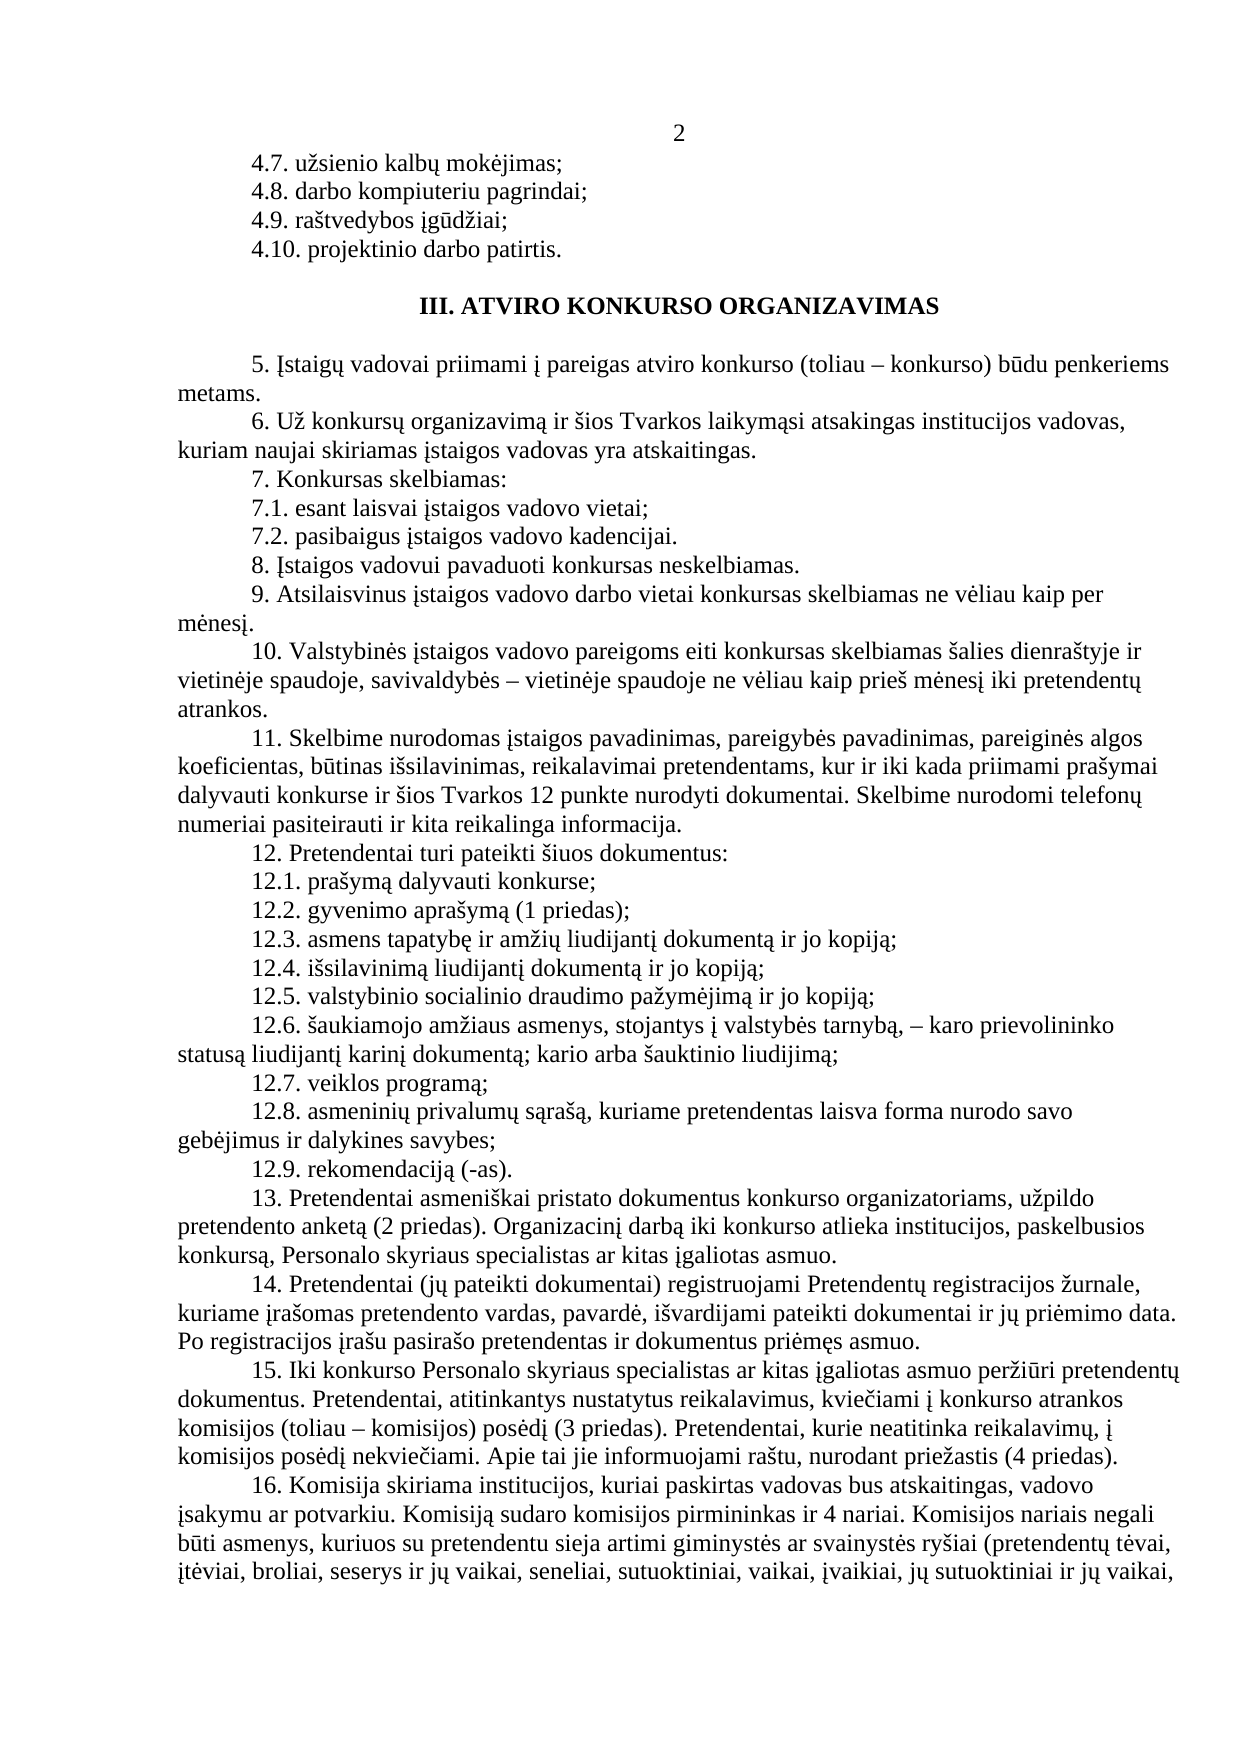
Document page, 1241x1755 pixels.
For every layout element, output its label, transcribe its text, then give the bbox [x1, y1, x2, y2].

text 12.1. prašymą dalyvauti konkurse; [177, 866, 1181, 895]
text 15. Iki konkurso Personalo skyriaus specialistas ar kitas įgaliotas asmuo peržiūri pretendentų dokumentus. Pretendentai, atitinkantys nustatytus reikalavimus, kviečiami į konkurso atrankos komisijos (toliau – komisijos) posėdį (3 priedas). Pretendentai, kurie neatitinka reikalavimų, į komisijos posėdį nekviečiami. Apie tai jie informuojami raštu, nurodant priežastis (4 priedas). [177, 1355, 1181, 1470]
text 12.3. asmens tapatybę ir amžių liudijantį dokumentą ir jo kopiją; [177, 924, 1181, 953]
text 7.1. esant laisvai įstaigos vadovo vietai; [177, 493, 1181, 521]
text 4.7. užsienio kalbų mokėjimas; [177, 148, 1181, 176]
text 10. Valstybinės įstaigos vadovo pareigoms eiti konkursas skelbiamas šalies dienraštyje ir vietinėje spaudoje, savivaldybės – vietinėje spaudoje ne vėliau kaip prieš mėnesį iki pretendentų atrankos. [177, 636, 1181, 723]
text 5. Įstaigų vadovai priimami į pareigas atviro konkurso (toliau – konkurso) būdu penkeriems metams. [177, 349, 1181, 406]
text 12.8. asmeninių privalumų sąrašą, kuriame pretendentas laisva forma nurodo savo gebėjimus ir dalykines savybes; [177, 1096, 1181, 1154]
text III. ATVIRO KONKURSO ORGANIZAVIMAS [177, 291, 1181, 320]
text 9. Atsilaisvinus įstaigos vadovo darbo vietai konkursas skelbiamas ne vėliau kaip per mėnesį. [177, 579, 1181, 636]
text 14. Pretendentai (jų pateikti dokumentai) registruojami Pretendentų registracijos žurnale, kuriame įrašomas pretendento vardas, pavardė, išvardijami pateikti dokumentai ir jų priėmimo data. Po registracijos įrašu pasirašo pretendentas ir dokumentus priėmęs asmuo. [177, 1269, 1181, 1355]
text 4.9. raštvedybos įgūdžiai; [177, 205, 1181, 234]
text 12. Pretendentai turi pateikti šiuos dokumentus: [177, 838, 1181, 866]
text 12.7. veiklos programą; [177, 1068, 1181, 1096]
text 11. Skelbime nurodomas įstaigos pavadinimas, pareigybės pavadinimas, pareiginės algos koeficientas, būtinas išsilavinimas, reikalavimai pretendentams, kur ir iki kada priimami prašymai dalyvauti konkurse ir šios Tvarkos 12 punkte nurodyti dokumentai. Skelbime nurodomi telefonų numeriai pasiteirauti ir kita reikalinga informacija. [177, 723, 1181, 838]
text 12.4. išsilavinimą liudijantį dokumentą ir jo kopiją; [177, 953, 1181, 981]
text 6. Už konkursų organizavimą ir šios Tvarkos laikymąsi atsakingas institucijos vadovas, kuriam naujai skiriamas įstaigos vadovas yra atskaitingas. [177, 406, 1181, 464]
text 16. Komisija skiriama institucijos, kuriai paskirtas vadovas bus atskaitingas, vadovo įsakymu ar potvarkiu. Komisiją sudaro komisijos pirmininkas ir 4 nariai. Komisijos nariais negali būti asmenys, kuriuos su pretendentu sieja artimi giminystės ar svainystės ryšiai (pretendentų tėvai, įtėviai, broliai, seserys ir jų vaikai, seneliai, sutuoktiniai, vaikai, įvaikiai, jų sutuoktiniai ir jų vaikai, [177, 1470, 1181, 1585]
text 12.9. rekomendaciją (-as). [177, 1154, 1181, 1183]
text 12.2. gyvenimo aprašymą (1 priedas); [177, 895, 1181, 924]
text 4.8. darbo kompiuteriu pagrindai; [177, 176, 1181, 205]
text 7.2. pasibaigus įstaigos vadovo kadencijai. [177, 521, 1181, 550]
text 12.6. šaukiamojo amžiaus asmenys, stojantys į valstybės tarnybą, – karo prievolininko statusą liudijantį karinį dokumentą; kario arba šauktinio liudijimą; [177, 1010, 1181, 1068]
text 7. Konkursas skelbiamas: [177, 464, 1181, 493]
text 8. Įstaigos vadovui pavaduoti konkursas neskelbiamas. [177, 550, 1181, 579]
text 4.10. projektinio darbo patirtis. [177, 234, 1181, 263]
text 12.5. valstybinio socialinio draudimo pažymėjimą ir jo kopiją; [177, 981, 1181, 1010]
text 13. Pretendentai asmeniškai pristato dokumentus konkurso organizatoriams, užpildo pretendento anketą (2 priedas). Organizacinį darbą iki konkurso atlieka institucijos, paskelbusios konkursą, Personalo skyriaus specialistas ar kitas įgaliotas asmuo. [177, 1183, 1181, 1269]
